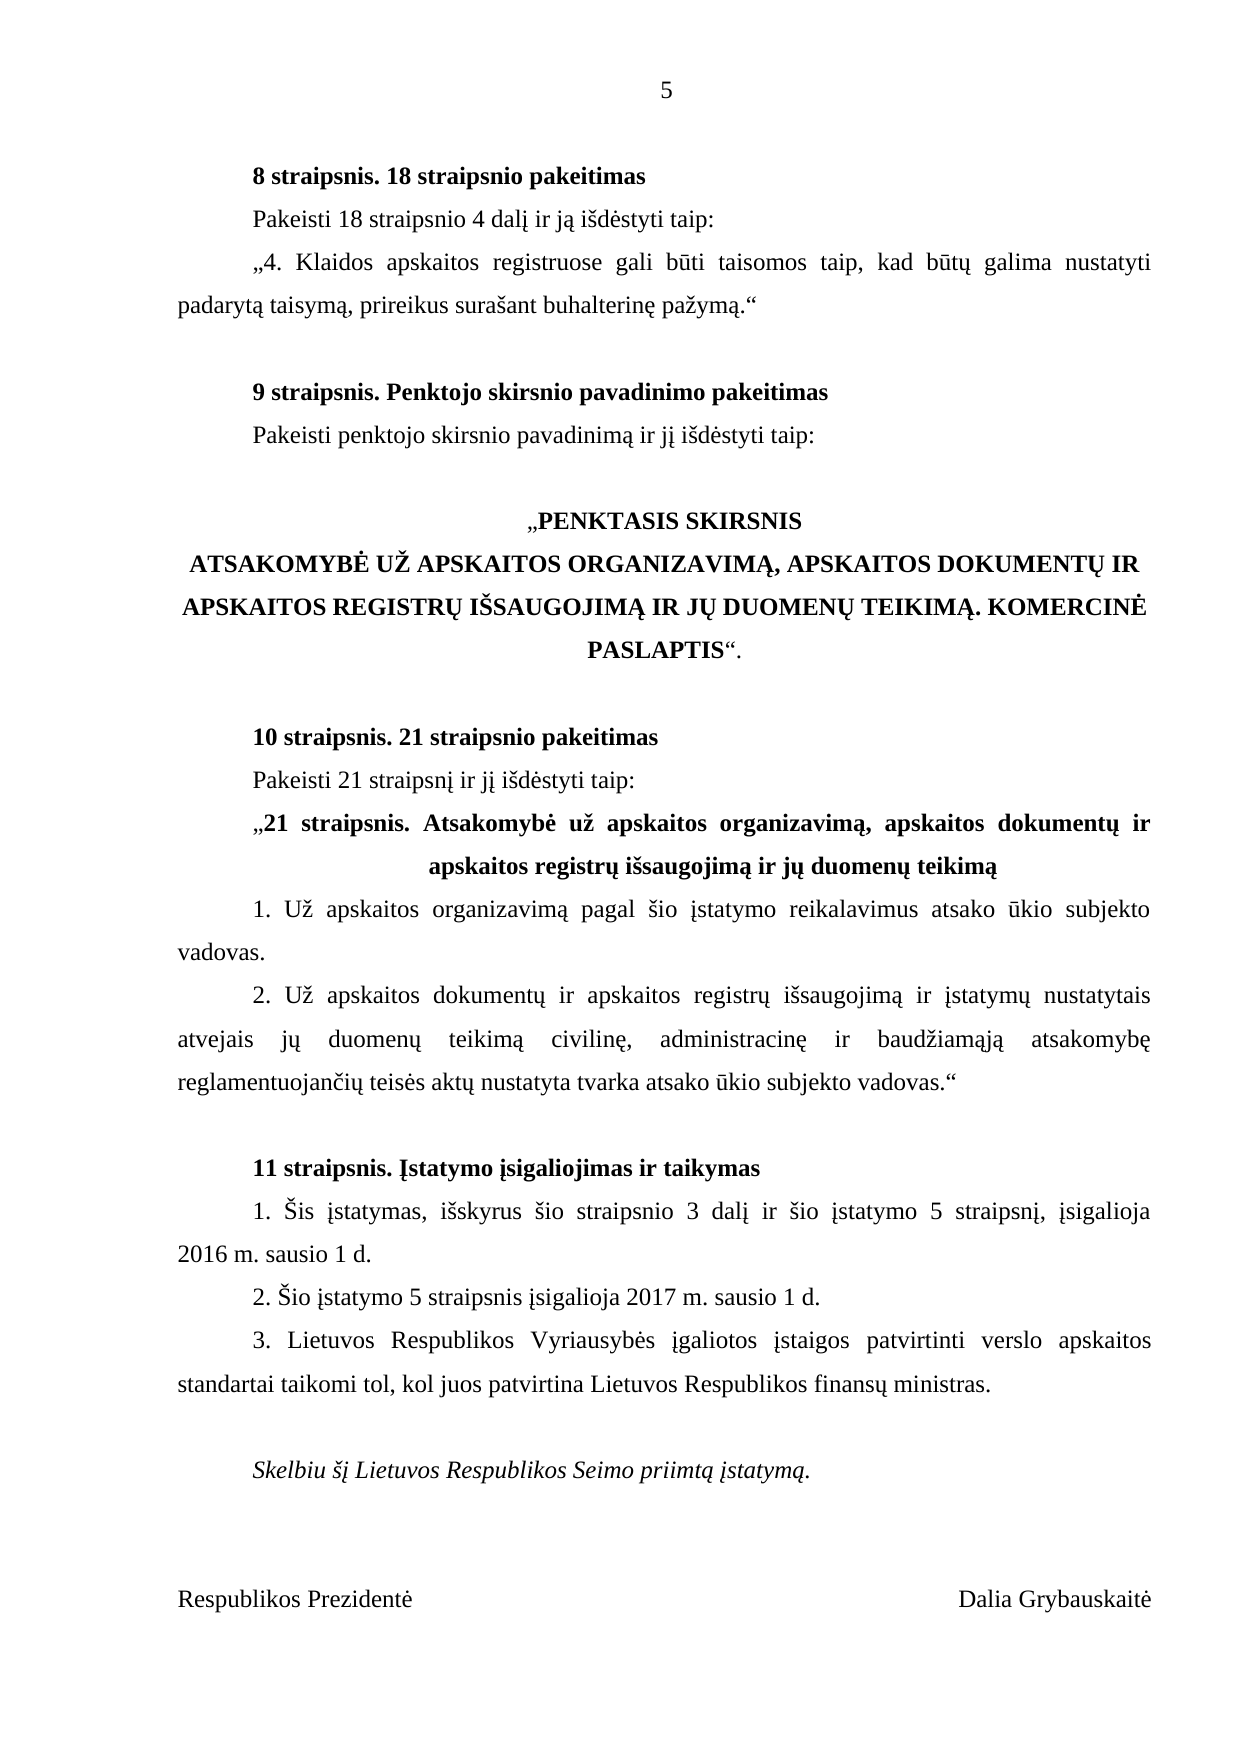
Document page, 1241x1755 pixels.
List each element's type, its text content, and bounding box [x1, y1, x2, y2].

text „4. Klaidos apskaitos registruose gali būti taisomos taip, kad būtų galima nustatyti padarytą taisymą, prireikus surašant buhalterinę pažymą.“ [177, 247, 1152, 319]
text „PENKTASIS SKIRSNIS [177, 506, 1152, 535]
text Pakeisti 21 straipsnį ir jį išdėstyti taip: [177, 765, 1152, 794]
text 11 straipsnis. Įstatymo įsigaliojimas ir taikymas [177, 1153, 1152, 1182]
text Pakeisti 18 straipsnio 4 dalį ir ją išdėstyti taip: [177, 204, 1152, 233]
text 10 straipsnis. 21 straipsnio pakeitimas [177, 722, 1152, 751]
text Skelbiu šį Lietuvos Respublikos Seimo priimtą įstatymą. [177, 1455, 1152, 1484]
text Respublikos Prezidentė Dalia Grybauskaitė [177, 1584, 1152, 1613]
text „21 straipsnis. Atsakomybė už apskaitos organizavimą, apskaitos dokumentų ir apskaitos registrų išsaugojimą ir jų duomenų teikimą [252, 808, 1152, 880]
text 8 straipsnis. 18 straipsnio pakeitimas [177, 161, 1152, 190]
text 1. Už apskaitos organizavimą pagal šio įstatymo reikalavimus atsako ūkio subjekto vadovas. [177, 894, 1152, 966]
text 2. Šio įstatymo 5 straipsnis įsigalioja 2017 m. sausio 1 d. [177, 1282, 1152, 1311]
text Pakeisti penktojo skirsnio pavadinimą ir jį išdėstyti taip: [177, 420, 1152, 449]
text ATSAKOMYBĖ UŽ APSKAITOS ORGANIZAVIMĄ, APSKAITOS DOKUMENTŲ IR APSKAITOS REGISTRŲ IŠSAUGOJIMĄ IR JŲ DUOMENŲ TEIKIMĄ. KOMERCINĖ PASLAPTIS“. [177, 549, 1152, 664]
text 1. Šis įstatymas, išskyrus šio straipsnio 3 dalį ir šio įstatymo 5 straipsnį, įsigalioja 2016 m. sausio 1 d. [177, 1196, 1152, 1268]
text 3. Lietuvos Respublikos Vyriausybės įgaliotos įstaigos patvirtinti verslo apskaitos standartai taikomi tol, kol juos patvirtina Lietuvos Respublikos finansų ministras. [177, 1326, 1152, 1397]
text 2. Už apskaitos dokumentų ir apskaitos registrų išsaugojimą ir įstatymų nustatytais atvejais jų duomenų teikimą civilinę, administracinę ir baudžiamąją atsakomybę reglamentuojančių teisės aktų nustatyta tvarka atsako ūkio subjekto vadovas.“ [177, 981, 1152, 1096]
text 9 straipsnis. Penktojo skirsnio pavadinimo pakeitimas [177, 377, 1152, 406]
